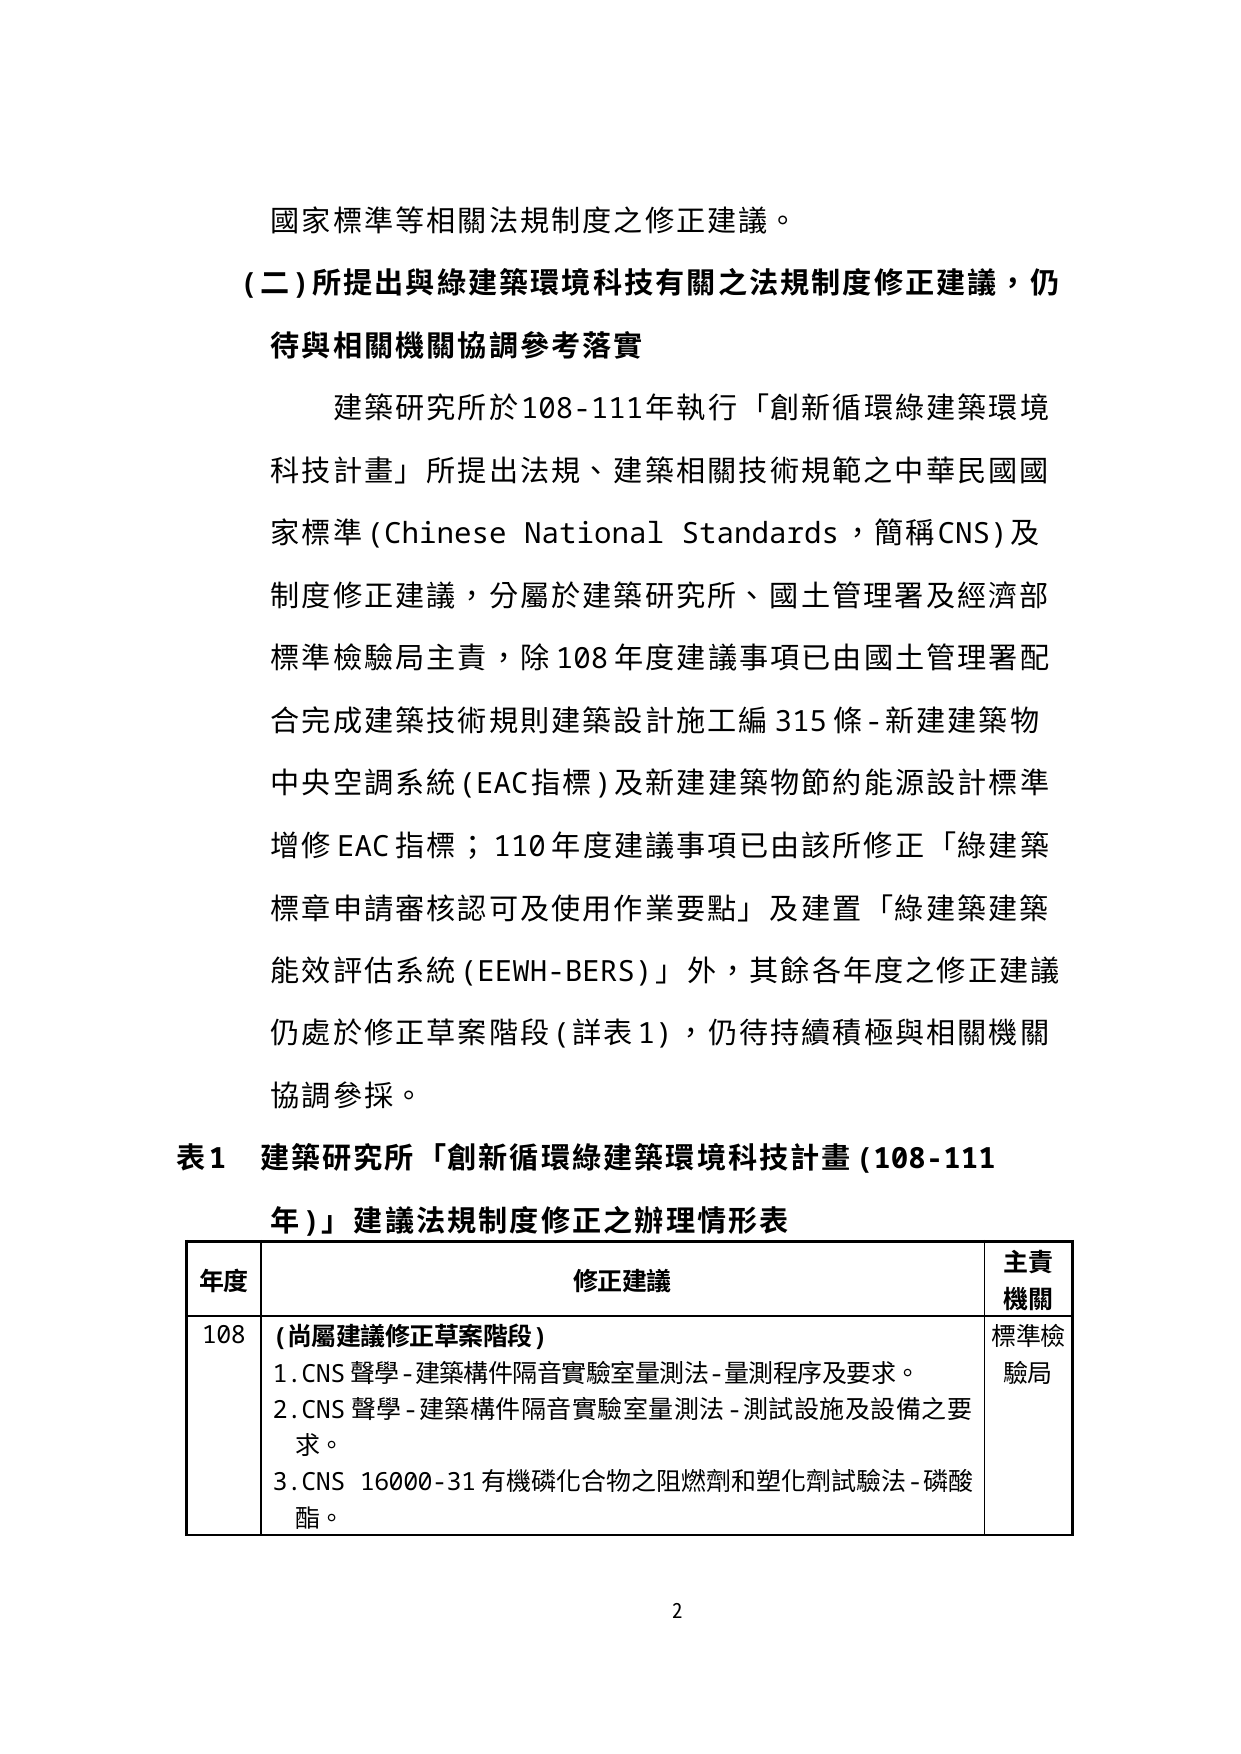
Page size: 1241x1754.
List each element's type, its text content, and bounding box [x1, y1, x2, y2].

text (二)所提出與綠建築環境科技有關之法規制度修正建議，仍待與相關機關協調參考落實 [234, 240, 1061, 365]
table_cell 108 [188, 1317, 260, 1534]
table_header 主責 機關 [985, 1243, 1071, 1315]
table_cell (尚屬建議修正草案階段) 1.CNS聲學-建築構件隔音實驗室量測法-量測程序及要求。 2.CNS聲學-建築構件隔音實驗室量測法-測試設施及設備之要求。 3.CNS 16000-31有機磷化合物之阻燃劑和塑化劑試驗法-磷酸酯。 [262, 1317, 984, 1534]
text 表1 建築研究所「創新循環綠建築環境科技計畫(108-111年)」建議法規制度修正之辦理情形表 [176, 1115, 1061, 1240]
table_header 年度 [188, 1243, 260, 1315]
table_cell 標準檢驗局 [985, 1317, 1071, 1534]
table_header 修正建議 [262, 1243, 984, 1315]
text 國家標準等相關法規制度之修正建議。 [264, 177, 1061, 240]
text 建築研究所於108-111年執行「創新循環綠建築環境科技計畫」所提出法規、建築相關技術規範之中華民國國家標準(Chinese National Standards，簡稱CNS)及制度修正建議，分屬於建築研究所、國土管理署及經濟部標準檢驗局主責，除108年度建議事項已由國土管理署配合完成建築技術規則建築設計施工編315條-新建建築物中央空調系統(EAC指標)及新建建築物節約能源設計標準增修EAC指標；110年度建議事項已由該所修正「綠建築標章申請審核認可及使用作業要點」及建置「綠建築建築能效評估系統(EEWH-BERS)」外，其餘各年度之修正建議仍處於修正草案階段(詳表1)，仍待持續積極與相關機關協調參採。 [264, 365, 1061, 1115]
